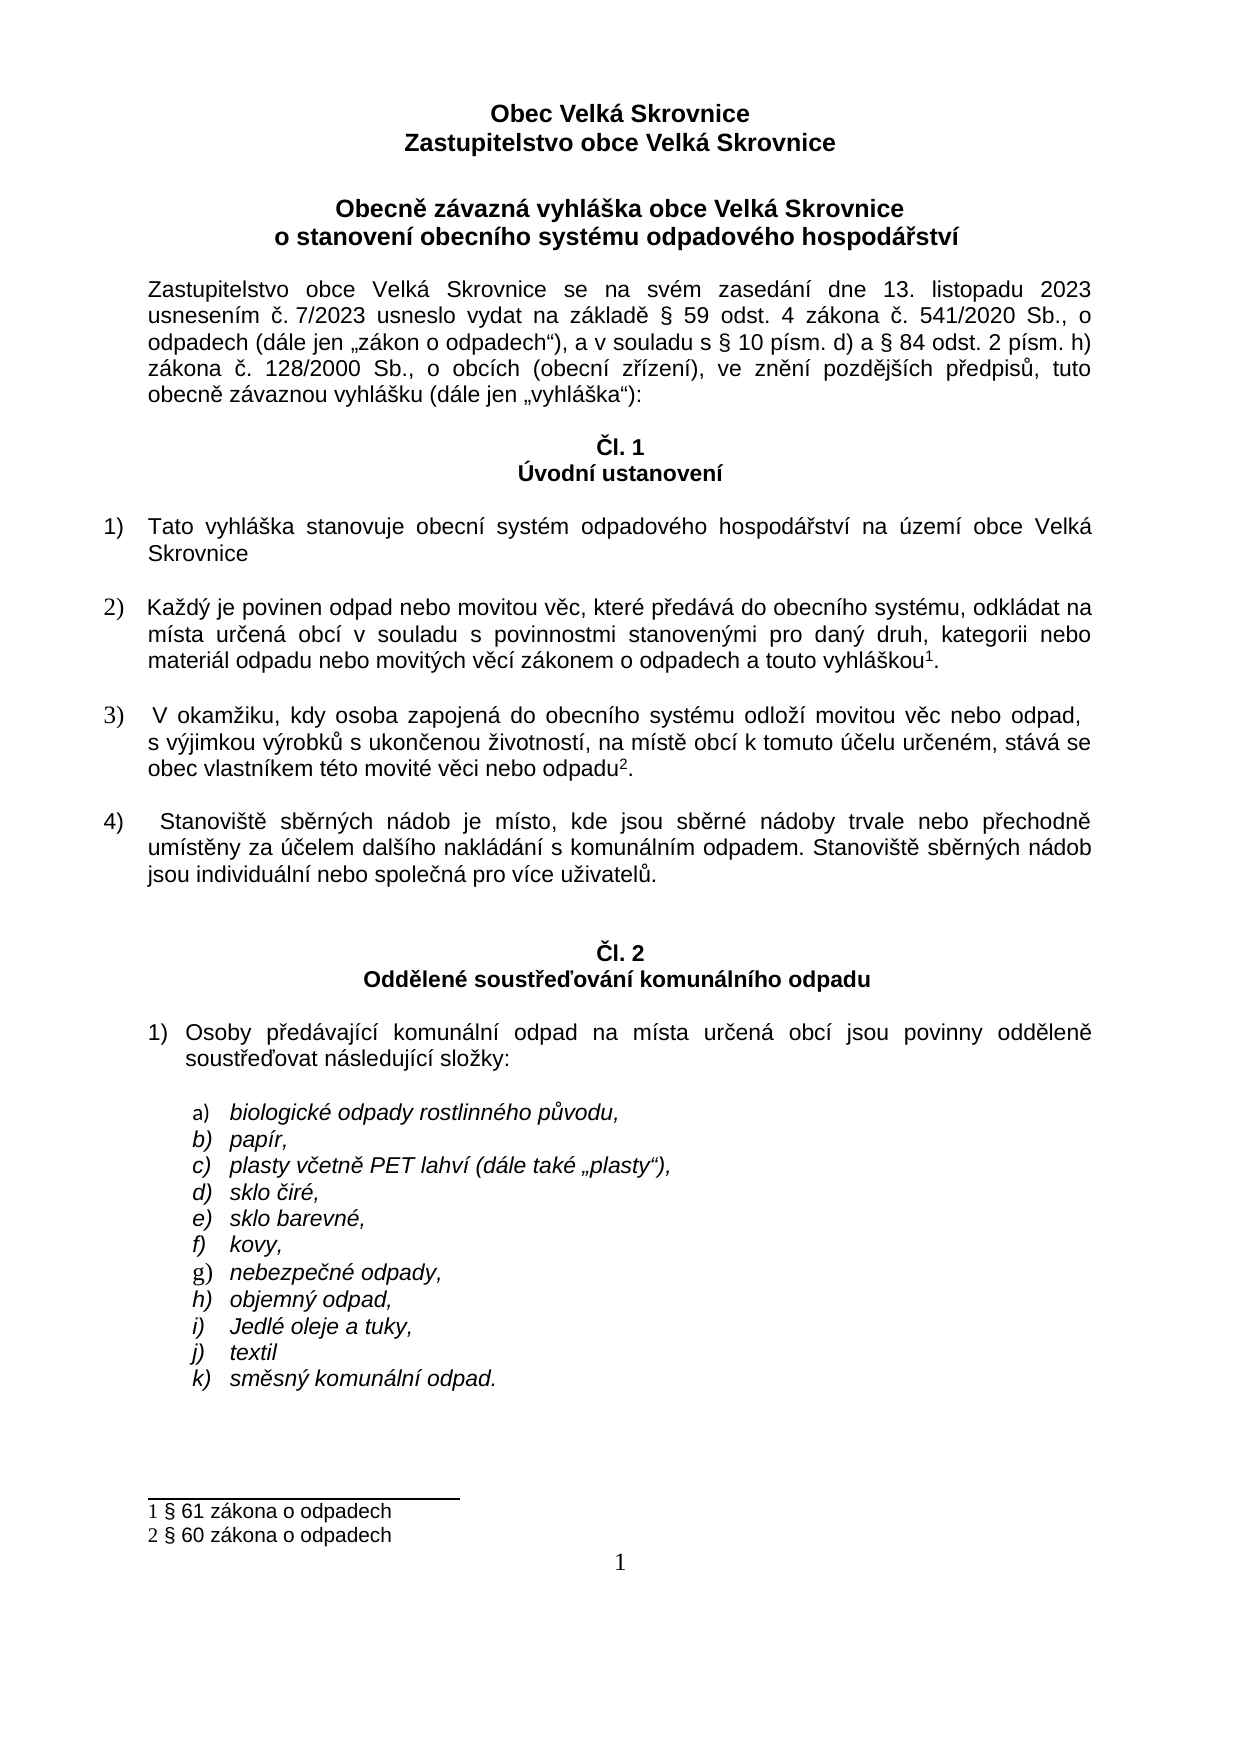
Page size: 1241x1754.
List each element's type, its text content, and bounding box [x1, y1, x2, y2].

text Oddělené soustřeďování komunálního odpadu [148, 966, 1092, 992]
list biologické odpady rostlinného původu, [192, 1098, 1092, 1126]
list § 60 zákona o odpadech [148, 1523, 1092, 1547]
list sklo čiré, [192, 1178, 1092, 1205]
list V okamžiku, kdy osoba zapojená do obecního systému odloží movitou věc nebo odpad, s výjimkou výrobků s ukončenou životností, na místě obcí k tomuto účelu určeném, stává se obec vlastníkem této movité věci nebo odpadu. [103, 700, 1092, 781]
list Stanoviště sběrných nádob je místo, kde jsou sběrné nádoby trvale nebo přechodně umístěny za účelem dalšího nakládání s komunálním odpadem. Stanoviště sběrných nádob jsou individuální nebo společná pro více uživatelů. [103, 808, 1092, 887]
list plasty včetně PET lahví (dále také „plasty“), [192, 1152, 1092, 1178]
list § 61 zákona o odpadech [148, 1499, 1092, 1523]
list Každý je povinen odpad nebo movitou věc, které předává do obecního systému, odkládat na místa určená obcí v souladu s povinnostmi stanovenými pro daný druh, kategorii nebo materiál odpadu nebo movitých věcí zákonem o odpadech a touto vyhláškou. [103, 592, 1092, 674]
list sklo barevné, [192, 1205, 1092, 1231]
text Obec Velká Skrovnice Zastupitelstvo obce Velká Skrovnice [148, 99, 1092, 156]
subtitle Úvodní ustanovení [148, 460, 1092, 487]
list textil [192, 1339, 1092, 1365]
list objemný odpad, [192, 1286, 1092, 1313]
list Tato vyhláška stanovuje obecní systém odpadového hospodářství na území obce Velká Skrovnice [103, 513, 1092, 566]
text Čl. 2 [148, 939, 1092, 966]
list kovy, [192, 1231, 1092, 1257]
list směsný komunální odpad. [192, 1365, 1092, 1392]
list Osoby předávající komunální odpad na místa určená obcí jsou povinny odděleně soustřeďovat následující složky: [148, 1019, 1092, 1071]
list nebezpečné odpady, [192, 1257, 1092, 1286]
text Zastupitelstvo obce Velká Skrovnice se na svém zasedání dne 13. listopadu 2023 usnesením č. 7/2023 usneslo vydat na základě § 59 odst. 4 zákona č. 541/2020 Sb., o odpadech (dále jen „zákon o odpadech“), a v souladu s § 10 písm. d) a § 84 odst. 2 písm. h) zákona č. 128/2000 Sb., o obcích (obecní zřízení), ve znění pozdějších předpisů, tuto obecně závaznou vyhlášku (dále jen „vyhláška“): [148, 276, 1092, 408]
subtitle Obecně závazná vyhláška obce Velká Skrovnice o stanovení obecního systému odpadového hospodářství [148, 194, 1092, 251]
list papír, [192, 1126, 1092, 1152]
text Čl. 1 [148, 434, 1092, 460]
list Jedlé oleje a tuky, [192, 1313, 1092, 1339]
